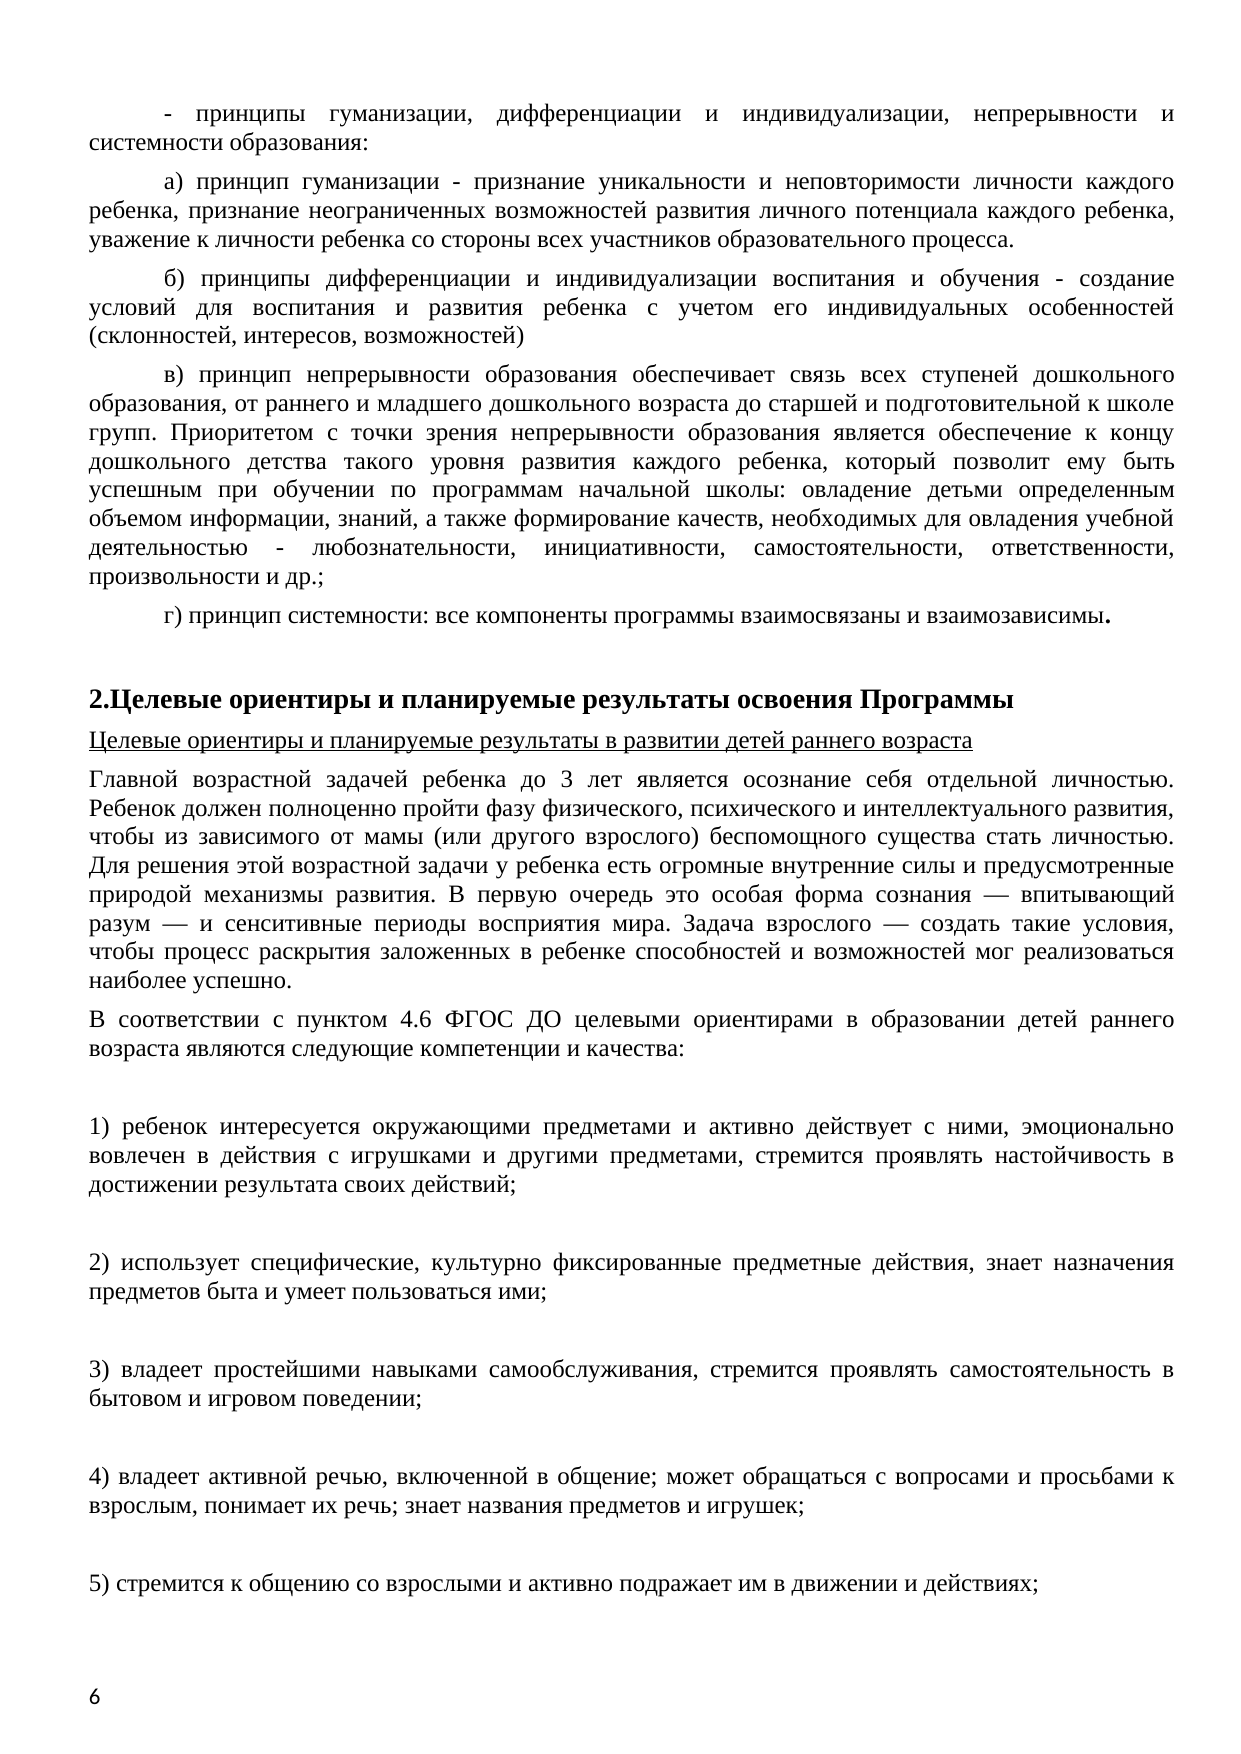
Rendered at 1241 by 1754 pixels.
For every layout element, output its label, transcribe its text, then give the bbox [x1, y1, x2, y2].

text 2) использует специфические, культурно фиксированные предметные действия, знает назначения предметов быта и умеет пользоваться ими; [89, 1247, 1175, 1305]
text г) принцип системности: все компоненты программы взаимосвязаны и взаимозависимы. [89, 600, 1175, 629]
text В соответствии с пунктом 4.6 ФГОС ДО целевыми ориентирами в образовании детей раннего возраста являются следующие компетенции и качества: [89, 1004, 1175, 1062]
text а) принцип гуманизации - признание уникальности и неповторимости личности каждого ребенка, признание неограниченных возможностей развития личного потенциала каждого ребенка, уважение к личности ребенка со стороны всех участников образовательного процесса. [89, 166, 1175, 252]
text - принципы гуманизации, дифференциации и индивидуализации, непрерывности и системности образования: [89, 98, 1175, 156]
text в) принцип непрерывности образования обеспечивает связь всех ступеней дошкольного образования, от раннего и младшего дошкольного возраста до старшей и подготовительной к школе групп. Приоритетом с точки зрения непрерывности образования является обеспечение к концу дошкольного детства такого уровня развития каждого ребенка, который позволит ему быть успешным при обучении по программам начальной школы: овладение детьми определенным объемом информации, знаний, а также формирование качеств, необходимых для овладения учебной деятельностью - любознательности, инициативности, самостоятельности, ответственности, произвольности и др.; [89, 359, 1175, 589]
text 5) стремится к общению со взрослыми и активно подражает им в движении и действиях; [89, 1568, 1175, 1597]
text б) принципы дифференциации и индивидуализации воспитания и обучения - создание условий для воспитания и развития ребенка с учетом его индивидуальных особенностей (склонностей, интересов, возможностей) [89, 263, 1175, 349]
text 1) ребенок интересуется окружающими предметами и активно действует с ними, эмоционально вовлечен в действия с игрушками и другими предметами, стремится проявлять настойчивость в достижении результата своих действий; [89, 1111, 1175, 1198]
text Целевые ориентиры и планируемые результаты в развитии детей раннего возраста [89, 725, 1175, 753]
text 2.Целевые ориентиры и планируемые результаты освоения Программы [89, 682, 1175, 714]
text 3) владеет простейшими навыками самообслуживания, стремится проявлять самостоятельность в бытовом и игровом поведении; [89, 1354, 1175, 1412]
text 4) владеет активной речью, включенной в общение; может обращаться с вопросами и просьбами к взрослым, понимает их речь; знает названия предметов и игрушек; [89, 1461, 1175, 1519]
text Главной возрастной задачей ребенка до 3 лет является осознание себя отдельной личностью. Ребенок должен полноценно пройти фазу физического, психического и интеллектуального развития, чтобы из зависимого от мамы (или другого взрослого) беспомощного существа стать личностью. Для решения этой возрастной задачи у ребенка есть огромные внутренние силы и предусмотренные природой механизмы развития. В первую очередь это особая форма сознания — впитывающий разум — и сенситивные периоды восприятия мира. Задача взрослого — создать такие условия, чтобы процесс раскрытия заложенных в ребенке способностей и возможностей мог реализоваться наиболее успешно. [89, 764, 1175, 994]
